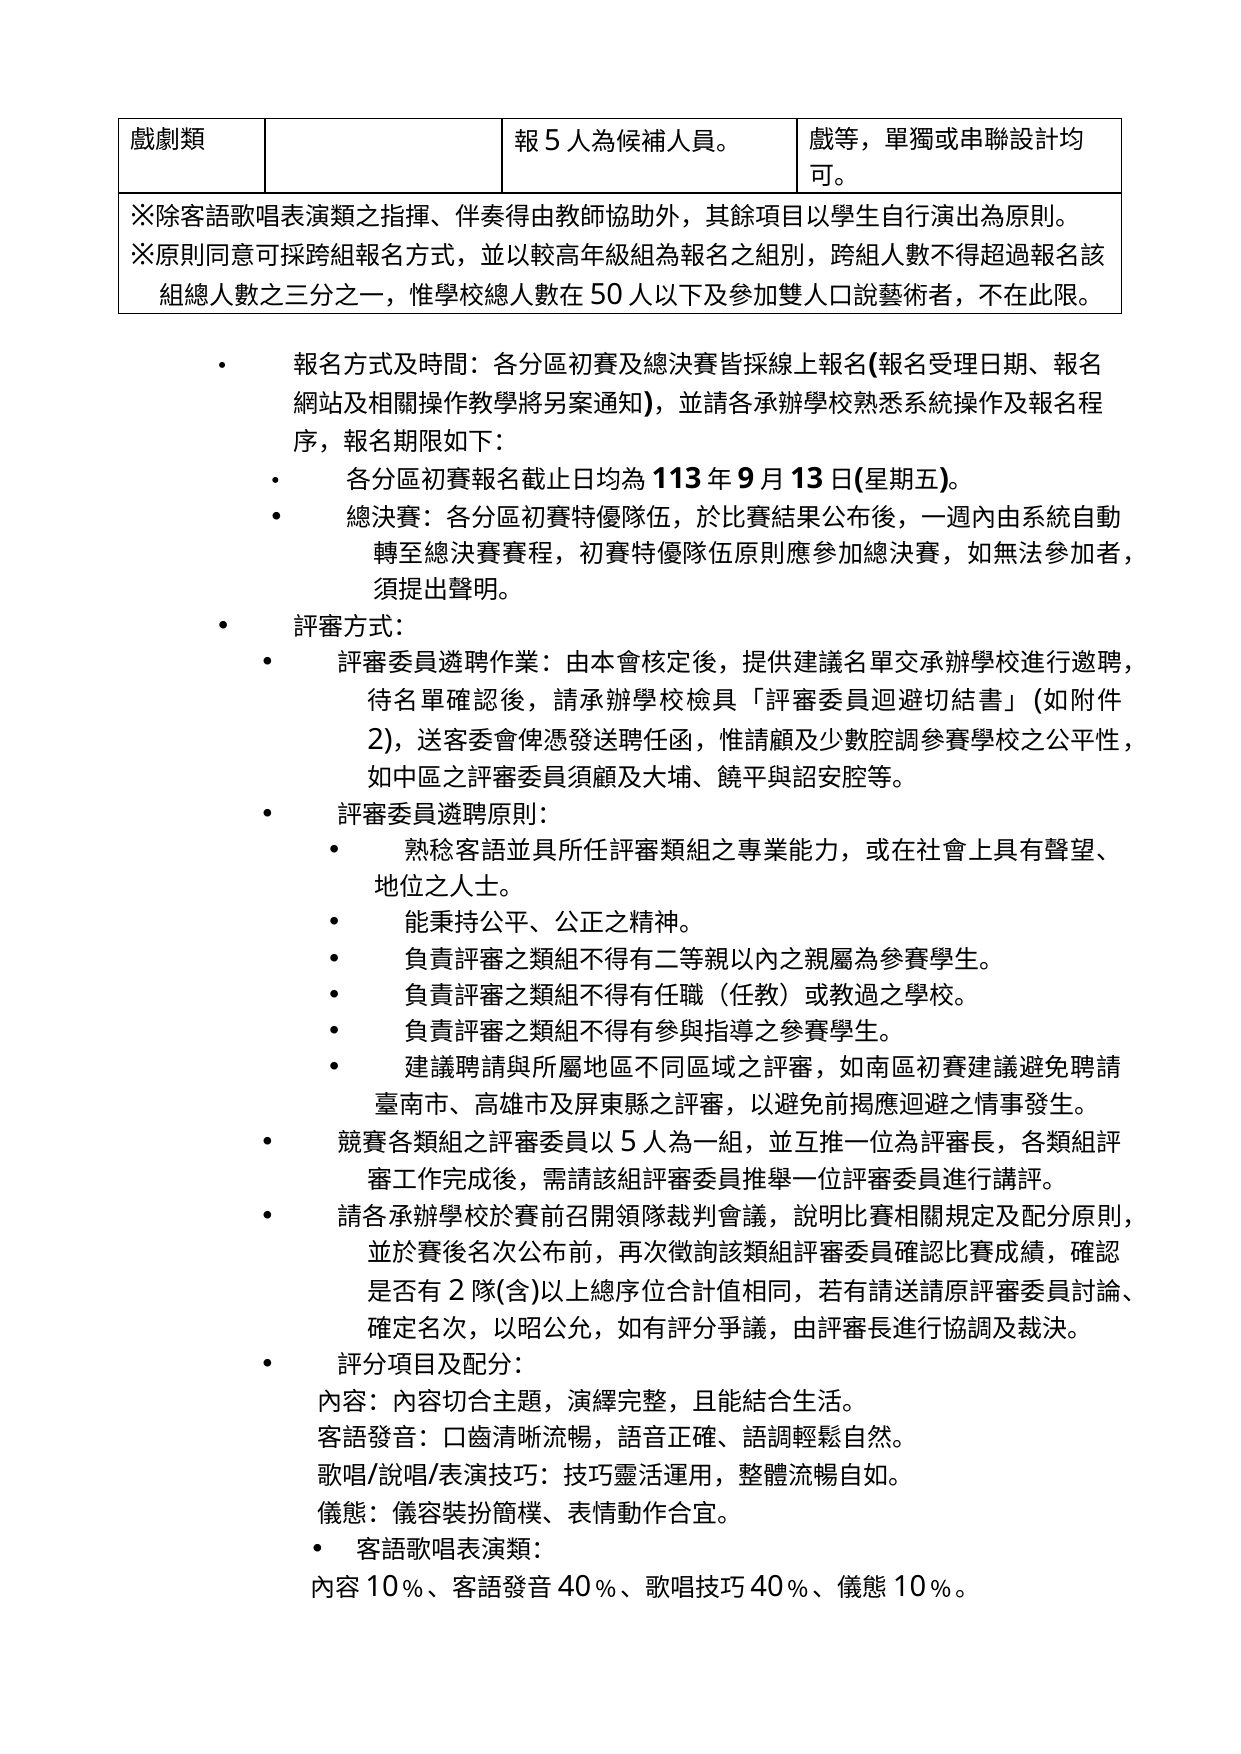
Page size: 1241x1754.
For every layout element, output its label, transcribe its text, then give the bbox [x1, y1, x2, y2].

list 評審方式： [218, 606, 1122, 642]
list 報名方式及時間：各分區初賽及總決賽皆採線上報名(報名受理日期、報名網站及相關操作教學將另案通知)，並請各承辦學校熟悉系統操作及報名程序，報名期限如下： [218, 342, 1122, 457]
list 請各承辦學校於賽前召開領隊裁判會議，說明比賽相關規定及配分原則，並於賽後名次公布前，再次徵詢該類組評審委員確認比賽成績，確認是否有2隊(含)以上總序位合計值相同，若有請送請原評審委員討論、確定名次，以昭公允，如有評分爭議，由評審長進行協調及裁決。 [262, 1196, 1122, 1345]
list 負責評審之類組不得有二等親以內之親屬為參賽學生。 [299, 939, 1122, 975]
list 能秉持公平、公正之精神。 [299, 903, 1122, 939]
list 建議聘請與所屬地區不同區域之評審，如南區初賽建議避免聘請臺南市、高雄市及屏東縣之評審，以避免前揭應迴避之情事發生。 [299, 1048, 1122, 1120]
list 負責評審之類組不得有參與指導之參賽學生。 [299, 1012, 1122, 1048]
list 總決賽：各分區初賽特優隊伍，於比賽結果公布後，一週內由系統自動轉至總決賽賽程，初賽特優隊伍原則應參加總決賽，如無法參加者，須提出聲明。 [271, 497, 1122, 606]
table_cell 報5人為候補人員。 [503, 119, 796, 192]
text 內容：內容切合主題，演繹完整，且能結合生活。 [317, 1381, 1122, 1417]
table_cell ※除客語歌唱表演類之指揮、伴奏得由教師協助外，其餘項目以學生自行演出為原則。 ※原則同意可採跨組報名方式，並以較高年級組為報名之組別，跨組人數不得超過報名該組總人數之三分之一，惟學校總人數在50人以下及參加雙人口說藝術者，不在此限。 [119, 194, 1121, 313]
text 儀態：儀容裝扮簡樸、表情動作合宜。 [317, 1493, 1122, 1529]
text 歌唱/說唱/表演技巧：技巧靈活運用，整體流暢自如。 [317, 1453, 1122, 1493]
list 負責評審之類組不得有任職（任教）或教過之學校。 [299, 975, 1122, 1012]
text 客語發音：口齒清晰流暢，語音正確、語調輕鬆自然。 [317, 1417, 1122, 1453]
list 評審委員遴聘原則： [262, 794, 1122, 830]
list 熟稔客語並具所任評審類組之專業能力，或在社會上具有聲望、地位之人士。 [299, 830, 1122, 903]
list 競賽各類組之評審委員以5人為一組，並互推一位為評審長，各類組評審工作完成後，需請該組評審委員推舉一位評審委員進行講評。 [262, 1120, 1122, 1196]
list 客語歌唱表演類： [312, 1529, 1122, 1566]
list 評分項目及配分： [262, 1345, 1122, 1381]
table_cell [266, 119, 501, 192]
list 評審委員遴聘作業：由本會核定後，提供建議名單交承辦學校進行邀聘，待名單確認後，請承辦學校檢具「評審委員迴避切結書」(如附件2)，送客委會俾憑發送聘任函，惟請顧及少數腔調參賽學校之公平性，如中區之評審委員須顧及大埔、饒平與詔安腔等。 [262, 642, 1122, 794]
table_cell 戲等，單獨或串聯設計均可。 [798, 119, 1121, 192]
text 內容10﹪、客語發音40﹪、歌唱技巧40﹪、儀態10﹪。 [310, 1566, 1122, 1605]
list 各分區初賽報名截止日均為113年9月13日(星期五)。 [271, 457, 1122, 497]
table_cell 戲劇類 [119, 119, 264, 192]
